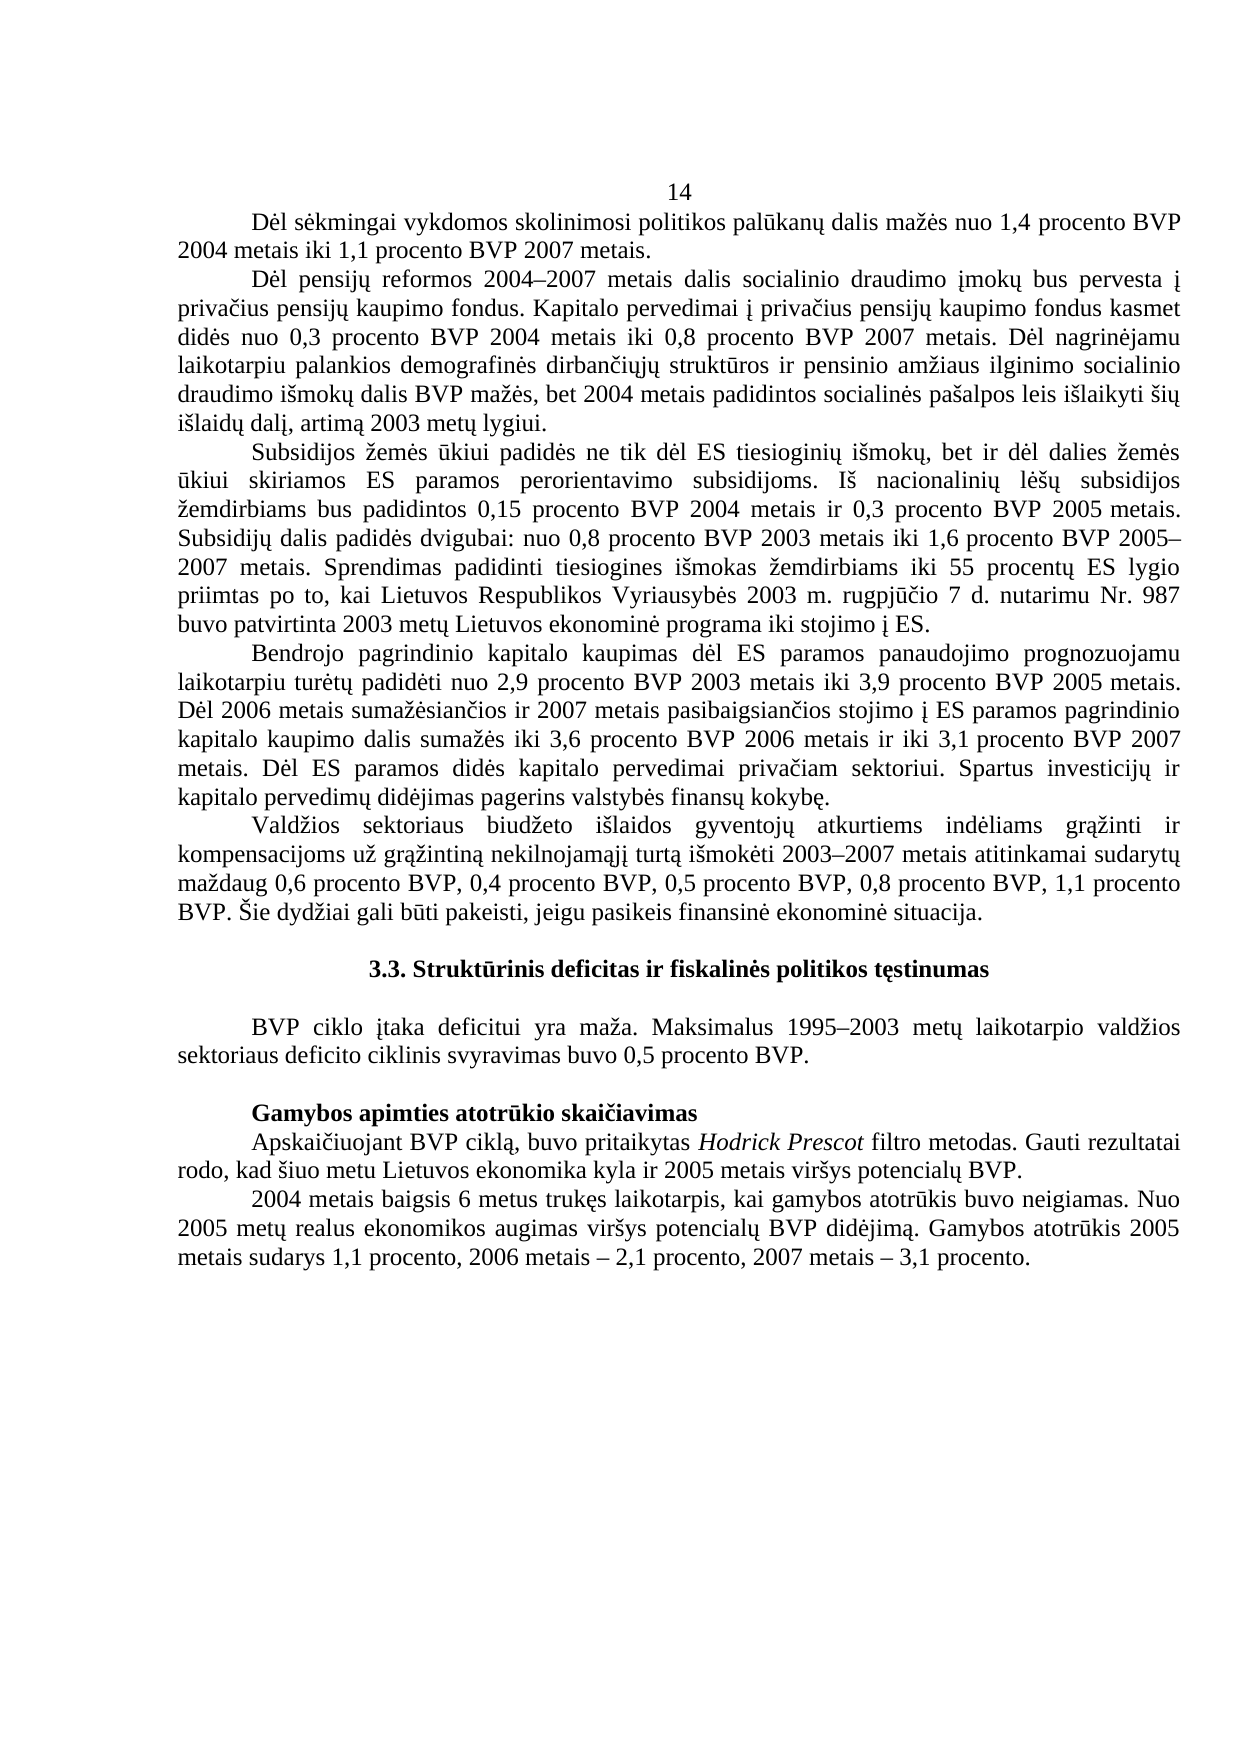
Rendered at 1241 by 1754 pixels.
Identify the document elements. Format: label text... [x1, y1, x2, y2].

text 2004 metais baigsis 6 metus trukęs laikotarpis, kai gamybos atotrūkis buvo neigiamas. Nuo 2005 metų realus ekonomikos augimas viršys potencialų BVP didėjimą. Gamybos atotrūkis 2005 metais sudarys 1,1 procento, 2006 metais – 2,1 procento, 2007 metais – 3,1 procento. [177, 1184, 1181, 1270]
text Dėl sėkmingai vykdomos skolinimosi politikos palūkanų dalis mažės nuo 1,4 procento BVP 2004 metais iki 1,1 procento BVP 2007 metais. [177, 207, 1181, 264]
text BVP ciklo įtaka deficitui yra maža. Maksimalus 1995–2003 metų laikotarpio valdžios sektoriaus deficito ciklinis svyravimas buvo 0,5 procento BVP. [177, 1012, 1181, 1069]
text Dėl pensijų reformos 2004–2007 metais dalis socialinio draudimo įmokų bus pervesta į privačius pensijų kaupimo fondus. Kapitalo pervedimai į privačius pensijų kaupimo fondus kasmet didės nuo 0,3 procento BVP 2004 metais iki 0,8 procento BVP 2007 metais. Dėl nagrinėjamu laikotarpiu palankios demografinės dirbančiųjų struktūros ir pensinio amžiaus ilginimo socialinio draudimo išmokų dalis BVP mažės, bet 2004 metais padidintos socialinės pašalpos leis išlaikyti šių išlaidų dalį, artimą 2003 metų lygiui. [177, 264, 1181, 437]
text Gamybos apimties atotrūkio skaičiavimas [177, 1098, 1181, 1127]
text Valdžios sektoriaus biudžeto išlaidos gyventojų atkurtiems indėliams grąžinti ir kompensacijoms už grąžintiną nekilnojamąjį turtą išmokėti 2003–2007 metais atitinkamai sudarytų maždaug 0,6 procento BVP, 0,4 procento BVP, 0,5 procento BVP, 0,8 procento BVP, 1,1 procento BVP. Šie dydžiai gali būti pakeisti, jeigu pasikeis finansinė ekonominė situacija. [177, 810, 1181, 925]
text Subsidijos žemės ūkiui padidės ne tik dėl ES tiesioginių išmokų, bet ir dėl dalies žemės ūkiui skiriamos ES paramos perorientavimo subsidijoms. Iš nacionalinių lėšų subsidijos žemdirbiams bus padidintos 0,15 procento BVP 2004 metais ir 0,3 procento BVP 2005 metais. Subsidijų dalis padidės dvigubai: nuo 0,8 procento BVP 2003 metais iki 1,6 procento BVP 2005–2007 metais. Sprendimas padidinti tiesiogines išmokas žemdirbiams iki 55 procentų ES lygio priimtas po to, kai Lietuvos Respublikos Vyriausybės 2003 m. rugpjūčio 7 d. nutarimu Nr. 987 buvo patvirtinta 2003 metų Lietuvos ekonominė programa iki stojimo į ES. [177, 437, 1181, 638]
text Apskaičiuojant BVP ciklą, buvo pritaikytas Hodrick Prescot filtro metodas. Gauti rezultatai rodo, kad šiuo metu Lietuvos ekonomika kyla ir 2005 metais viršys potencialų BVP. [177, 1127, 1181, 1184]
text 3.3. Struktūrinis deficitas ir fiskalinės politikos tęstinumas [177, 954, 1181, 983]
text Bendrojo pagrindinio kapitalo kaupimas dėl ES paramos panaudojimo prognozuojamu laikotarpiu turėtų padidėti nuo 2,9 procento BVP 2003 metais iki 3,9 procento BVP 2005 metais. Dėl 2006 metais sumažėsiančios ir 2007 metais pasibaigsiančios stojimo į ES paramos pagrindinio kapitalo kaupimo dalis sumažės iki 3,6 procento BVP 2006 metais ir iki 3,1 procento BVP 2007 metais. Dėl ES paramos didės kapitalo pervedimai privačiam sektoriui. Spartus investicijų ir kapitalo pervedimų didėjimas pagerins valstybės finansų kokybę. [177, 638, 1181, 810]
